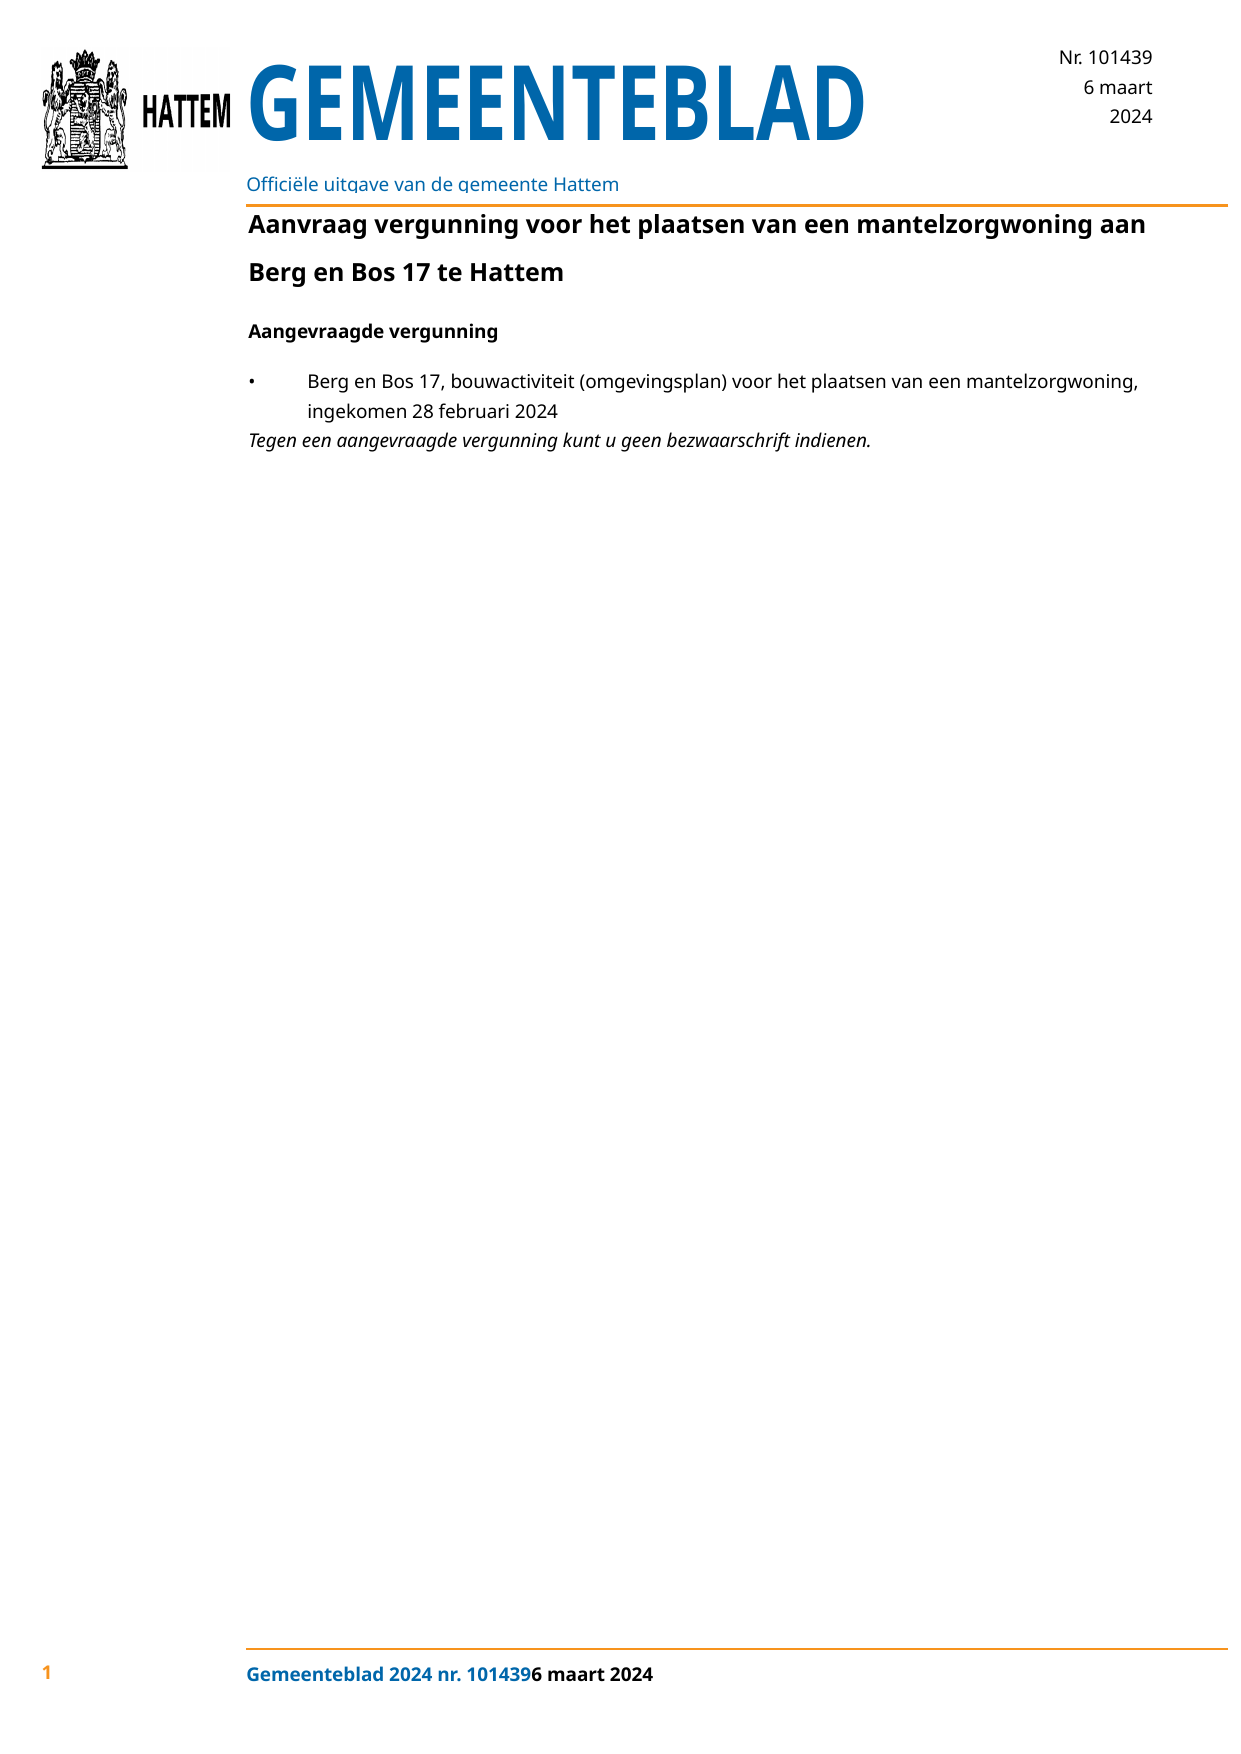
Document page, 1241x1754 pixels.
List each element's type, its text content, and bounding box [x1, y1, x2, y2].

picture [41, 47, 231, 172]
text Aangevraagde vergunning [248, 318, 1152, 344]
list Berg en Bos 17, bouwactiviteit (omgevingsplan) voor het plaatsen van een mantelzorgwoning, ingekomen 28 februari 2024 [248, 368, 1152, 424]
text Tegen een aangevraagde vergunning kunt u geen bezwaarschrift indienen. [248, 427, 1152, 453]
text Aanvraag vergunning voor het plaatsen van een mantelzorgwoning aan Berg en Bos 17 te Hattem [248, 207, 1152, 288]
